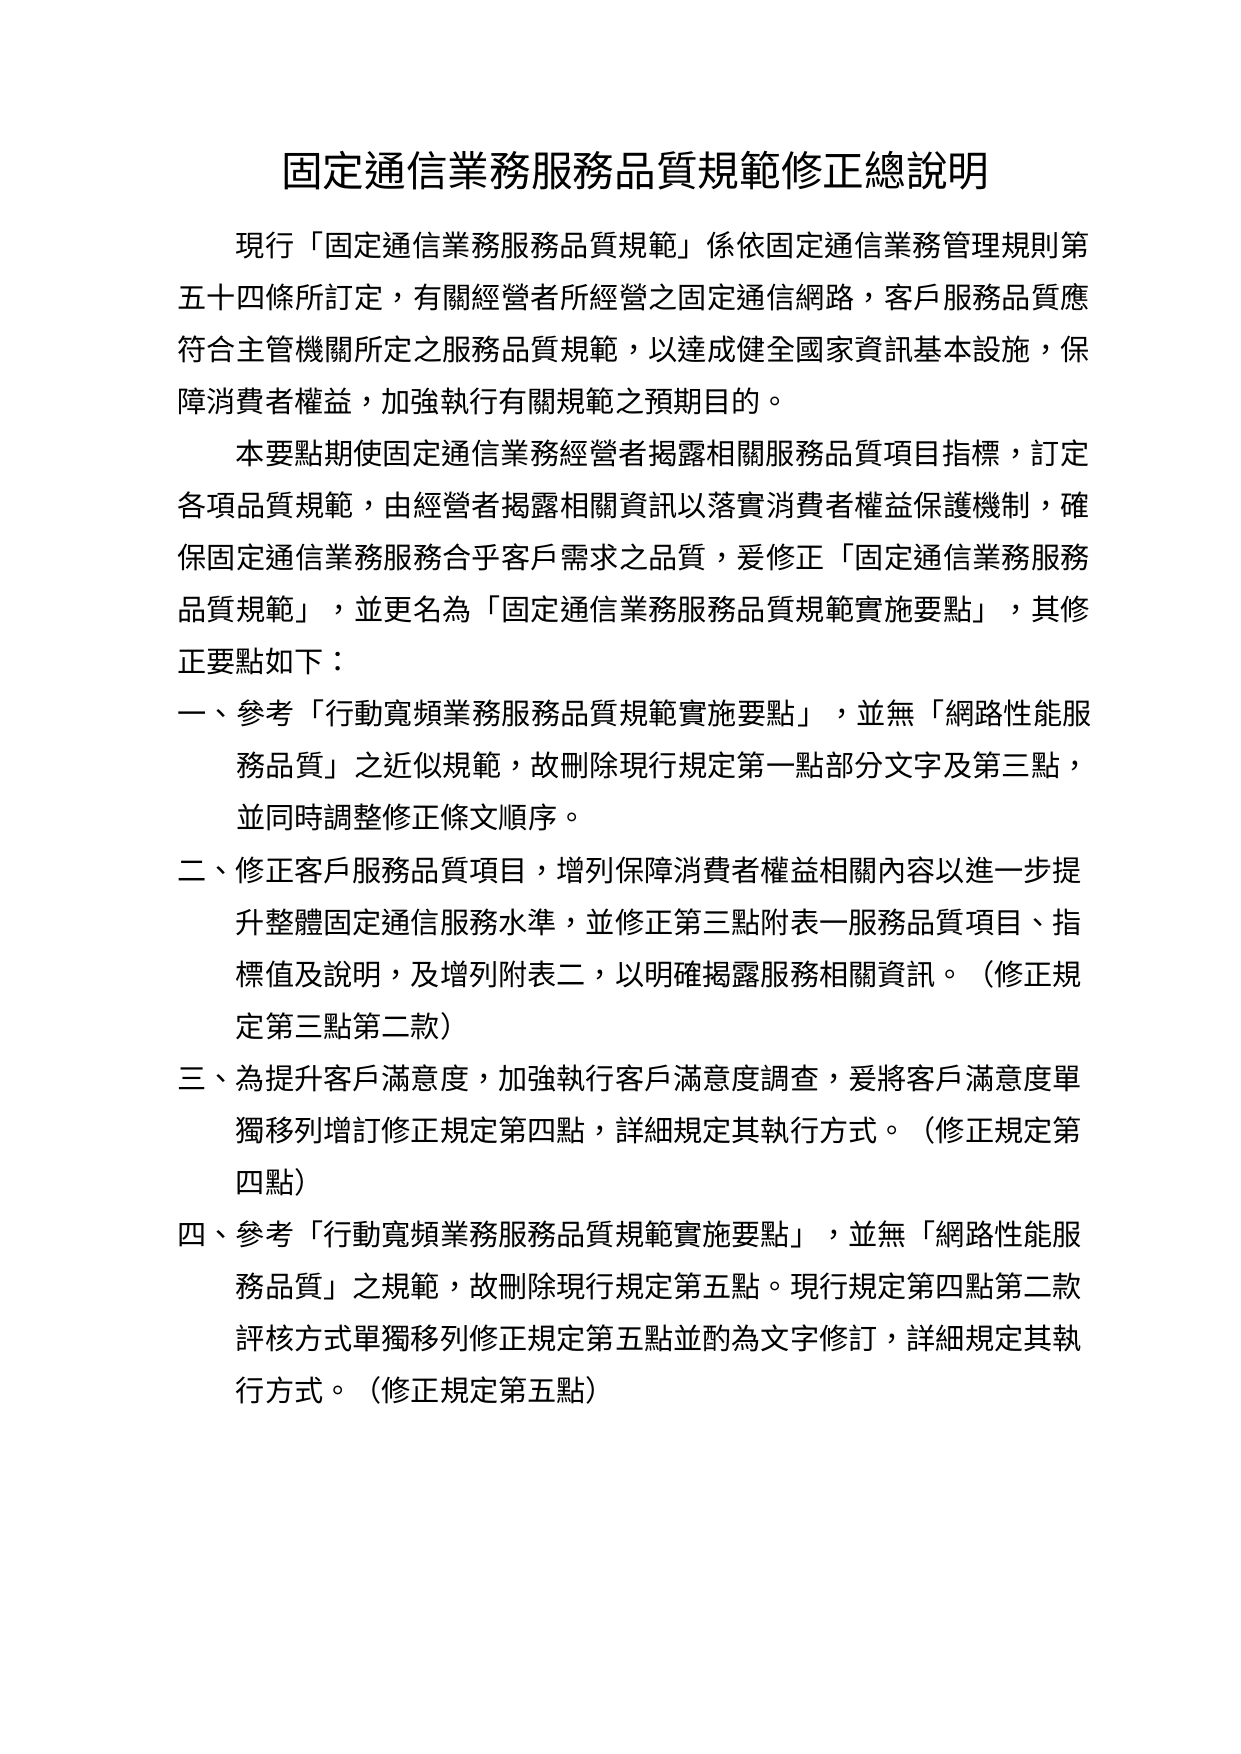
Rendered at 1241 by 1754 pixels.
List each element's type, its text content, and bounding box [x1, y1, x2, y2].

text 現行「固定通信業務服務品質規範」係依固定通信業務管理規則第五十四條所訂定，有關經營者所經營之固定通信網路，客戶服務品質應符合主管機關所定之服務品質規範，以達成健全國家資訊基本設施，保障消費者權益，加強執行有關規範之預期目的。 [177, 214, 1093, 423]
text 四、參考「行動寬頻業務服務品質規範實施要點」，並無「網路性能服務品質」之規範，故刪除現行規定第五點。現行規定第四點第二款評核方式單獨移列修正規定第五點並酌為文字修訂，詳細規定其執行方式。（修正規定第五點） [177, 1204, 1093, 1412]
text 固定通信業務服務品質規範修正總說明 [177, 148, 1093, 196]
text 三、為提升客戶滿意度，加強執行客戶滿意度調查，爰將客戶滿意度單獨移列增訂修正規定第四點，詳細規定其執行方式。（修正規定第四點） [177, 1048, 1093, 1204]
text 本要點期使固定通信業務經營者揭露相關服務品質項目指標，訂定各項品質規範，由經營者揭露相關資訊以落實消費者權益保護機制，確保固定通信業務服務合乎客戶需求之品質，爰修正「固定通信業務服務品質規範」，並更名為「固定通信業務服務品質規範實施要點」，其修正要點如下： [177, 423, 1093, 683]
text 一、參考「行動寬頻業務服務品質規範實施要點」，並無「網路性能服務品質」之近似規範，故刪除現行規定第一點部分文字及第三點，並同時調整修正條文順序。 [177, 683, 1093, 839]
text 二、修正客戶服務品質項目，增列保障消費者權益相關內容以進一步提升整體固定通信服務水準，並修正第三點附表一服務品質項目、指標值及說明，及增列附表二，以明確揭露服務相關資訊。（修正規定第三點第二款） [177, 839, 1093, 1048]
